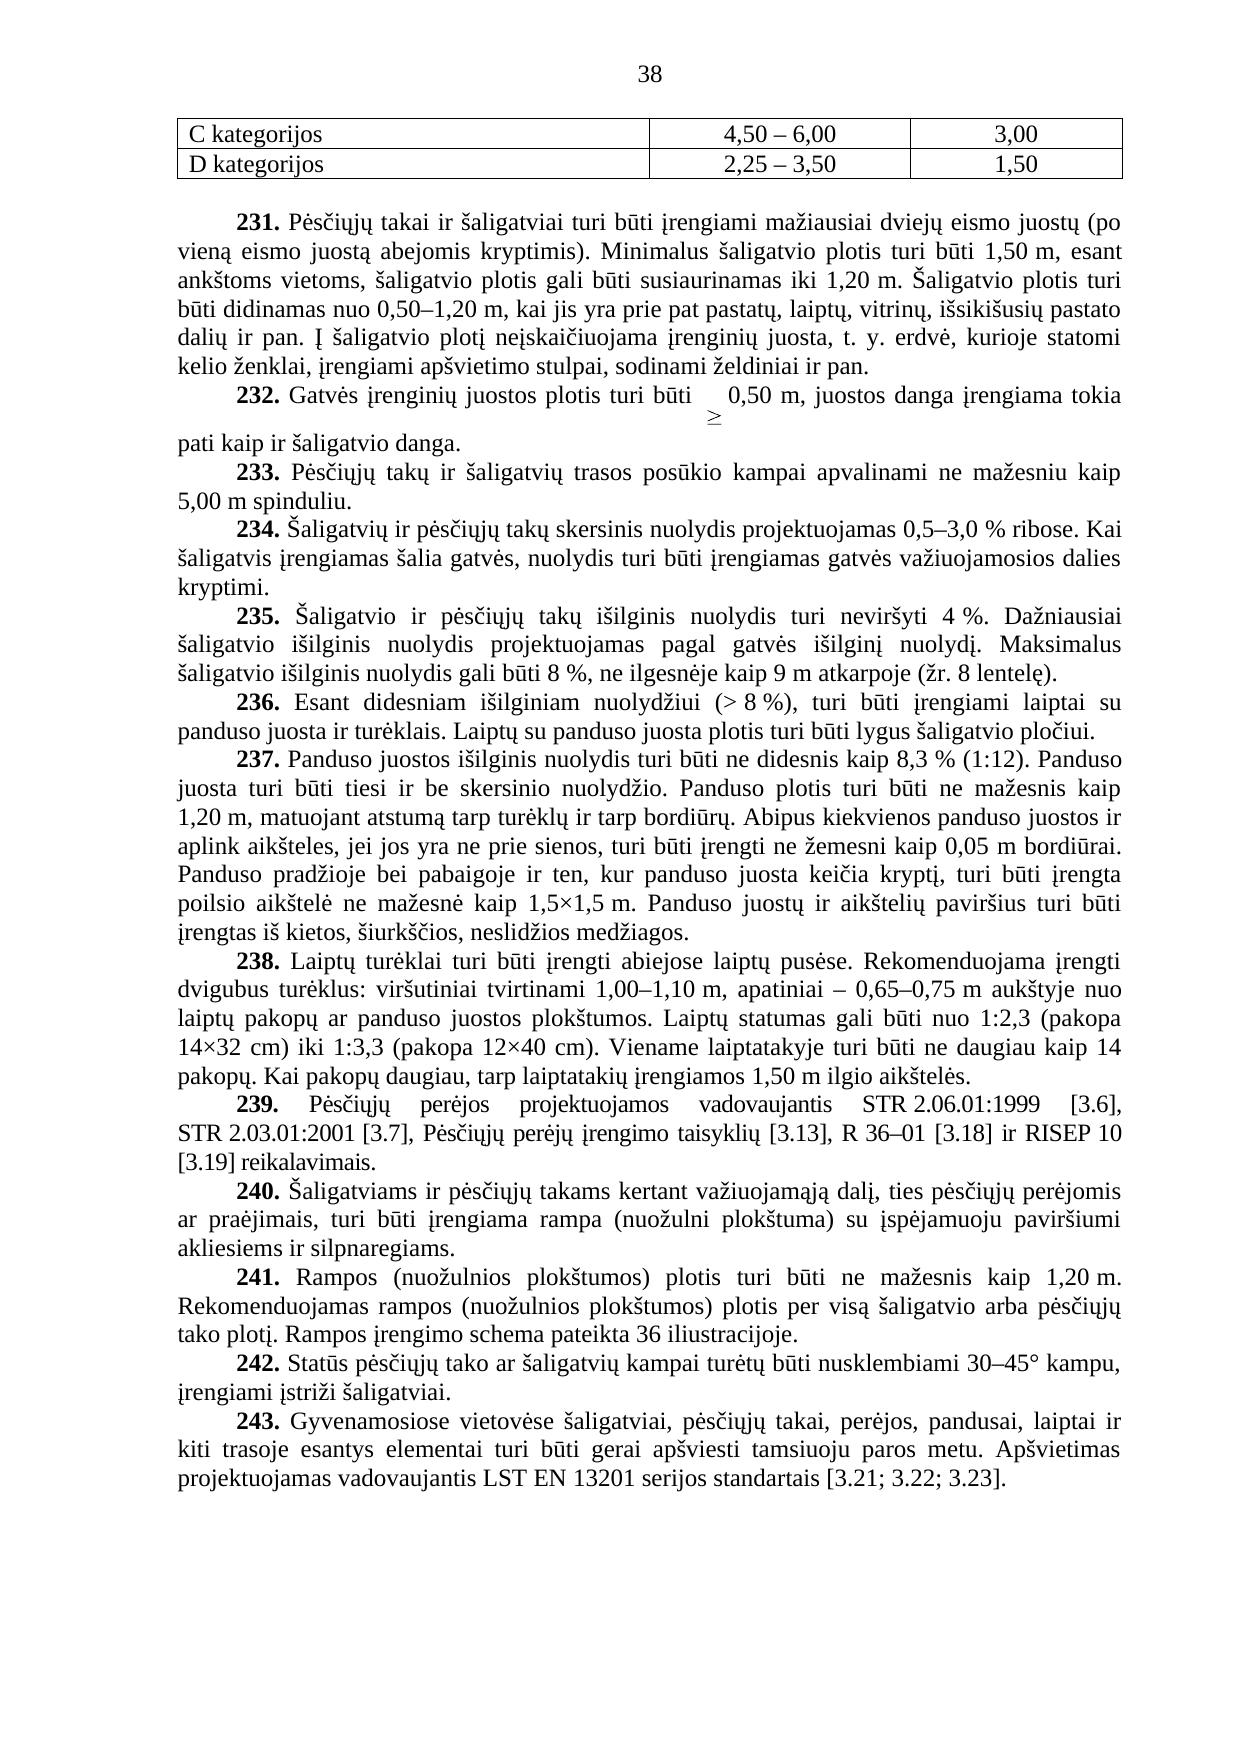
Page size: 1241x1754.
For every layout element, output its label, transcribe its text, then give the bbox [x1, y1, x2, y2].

table_cell 4,50 – 6,00 [650, 119, 910, 148]
text 240. Šaligatviams ir pėsčiųjų takams kertant važiuojamąją dalį, ties pėsčiųjų perėjomis ar praėjimais, turi būti įrengiama rampa (nuožulni plokštuma) su įspėjamuoju paviršiumi akliesiems ir silpnaregiams. [177, 1176, 1122, 1262]
text 234. Šaligatvių ir pėsčiųjų takų skersinis nuolydis projektuojamas 0,5–3,0 % ribose. Kai šaligatvis įrengiamas šalia gatvės, nuolydis turi būti įrengiamas gatvės važiuojamosios dalies kryptimi. [177, 514, 1122, 601]
text 242. Statūs pėsčiųjų tako ar šaligatvių kampai turėtų būti nusklembiami 30–45° kampu, įrengiami įstriži šaligatviai. [177, 1348, 1122, 1406]
table_cell D kategorijos [178, 149, 649, 178]
text 231. Pėsčiųjų takai ir šaligatviai turi būti įrengiami mažiausiai dviejų eismo juostų (po vieną eismo juostą abejomis kryptimis). Minimalus šaligatvio plotis turi būti 1,50 m, esant ankštoms vietoms, šaligatvio plotis gali būti susiaurinamas iki 1,20 m. Šaligatvio plotis turi būti didinamas nuo 0,50–1,20 m, kai jis yra prie pat pastatų, laiptų, vitrinų, išsikišusių pastato dalių ir pan. Į šaligatvio plotį neįskaičiuojama įrenginių juosta, t. y. erdvė, kurioje statomi kelio ženklai, įrengiami apšvietimo stulpai, sodinami želdiniai ir pan. [177, 207, 1122, 380]
text 236. Esant didesniam išilginiam nuolydžiui (> 8 %), turi būti įrengiami laiptai su panduso juosta ir turėklais. Laiptų su panduso juosta plotis turi būti lygus šaligatvio pločiui. [177, 687, 1122, 744]
table_cell C kategorijos [178, 119, 649, 148]
text 233. Pėsčiųjų takų ir šaligatvių trasos posūkio kampai apvalinami ne mažesniu kaip 5,00 m spinduliu. [177, 457, 1122, 514]
text 235. Šaligatvio ir pėsčiųjų takų išilginis nuolydis turi neviršyti 4 %. Dažniausiai šaligatvio išilginis nuolydis projektuojamas pagal gatvės išilginį nuolydį. Maksimalus šaligatvio išilginis nuolydis gali būti 8 %, ne ilgesnėje kaip 9 m atkarpoje (žr. 8 lentelę). [177, 601, 1122, 687]
text 237. Panduso juostos išilginis nuolydis turi būti ne didesnis kaip 8,3 % (1:12). Panduso juosta turi būti tiesi ir be skersinio nuolydžio. Panduso plotis turi būti ne mažesnis kaip 1,20 m, matuojant atstumą tarp turėklų ir tarp bordiūrų. Abipus kiekvienos panduso juostos ir aplink aikšteles, jei jos yra ne prie sienos, turi būti įrengti ne žemesni kaip 0,05 m bordiūrai. Panduso pradžioje bei pabaigoje ir ten, kur panduso juosta keičia kryptį, turi būti įrengta poilsio aikštelė ne mažesnė kaip 1,5×1,5 m. Panduso juostų ir aikštelių paviršius turi būti įrengtas iš kietos, šiurkščios, neslidžios medžiagos. [177, 744, 1122, 946]
text 232. Gatvės įrenginių juostos plotis turi būti >= 0,50 m, juostos danga įrengiama tokia pati kaip ir šaligatvio danga. [177, 380, 1122, 457]
text 241. Rampos (nuožulnios plokštumos) plotis turi būti ne mažesnis kaip 1,20 m. Rekomenduojamas rampos (nuožulnios plokštumos) plotis per visą šaligatvio arba pėsčiųjų tako plotį. Rampos įrengimo schema pateikta 36 iliustracijoje. [177, 1262, 1122, 1348]
table_cell 3,00 [911, 119, 1122, 148]
text 243. Gyvenamosiose vietovėse šaligatviai, pėsčiųjų takai, perėjos, pandusai, laiptai ir kiti trasoje esantys elementai turi būti gerai apšviesti tamsiuoju paros metu. Apšvietimas projektuojamas vadovaujantis LST EN 13201 serijos standartais [3.21; 3.22; 3.23]. [177, 1406, 1122, 1492]
table_cell 1,50 [911, 149, 1122, 178]
table_cell 2,25 – 3,50 [650, 149, 910, 178]
text 238. Laiptų turėklai turi būti įrengti abiejose laiptų pusėse. Rekomenduojama įrengti dvigubus turėklus: viršutiniai tvirtinami 1,00–1,10 m, apatiniai – 0,65–0,75 m aukštyje nuo laiptų pakopų ar panduso juostos plokštumos. Laiptų statumas gali būti nuo 1:2,3 (pakopa 14×32 cm) iki 1:3,3 (pakopa 12×40 cm). Viename laiptatakyje turi būti ne daugiau kaip 14 pakopų. Kai pakopų daugiau, tarp laiptatakių įrengiamos 1,50 m ilgio aikštelės. [177, 946, 1122, 1089]
text 239. Pėsčiųjų perėjos projektuojamos vadovaujantis STR 2.06.01:1999 [3.6], STR 2.03.01:2001 [3.7], Pėsčiųjų perėjų įrengimo taisyklių [3.13], R 36–01 [3.18] ir RISEP 10 [3.19] reikalavimais. [177, 1089, 1122, 1176]
